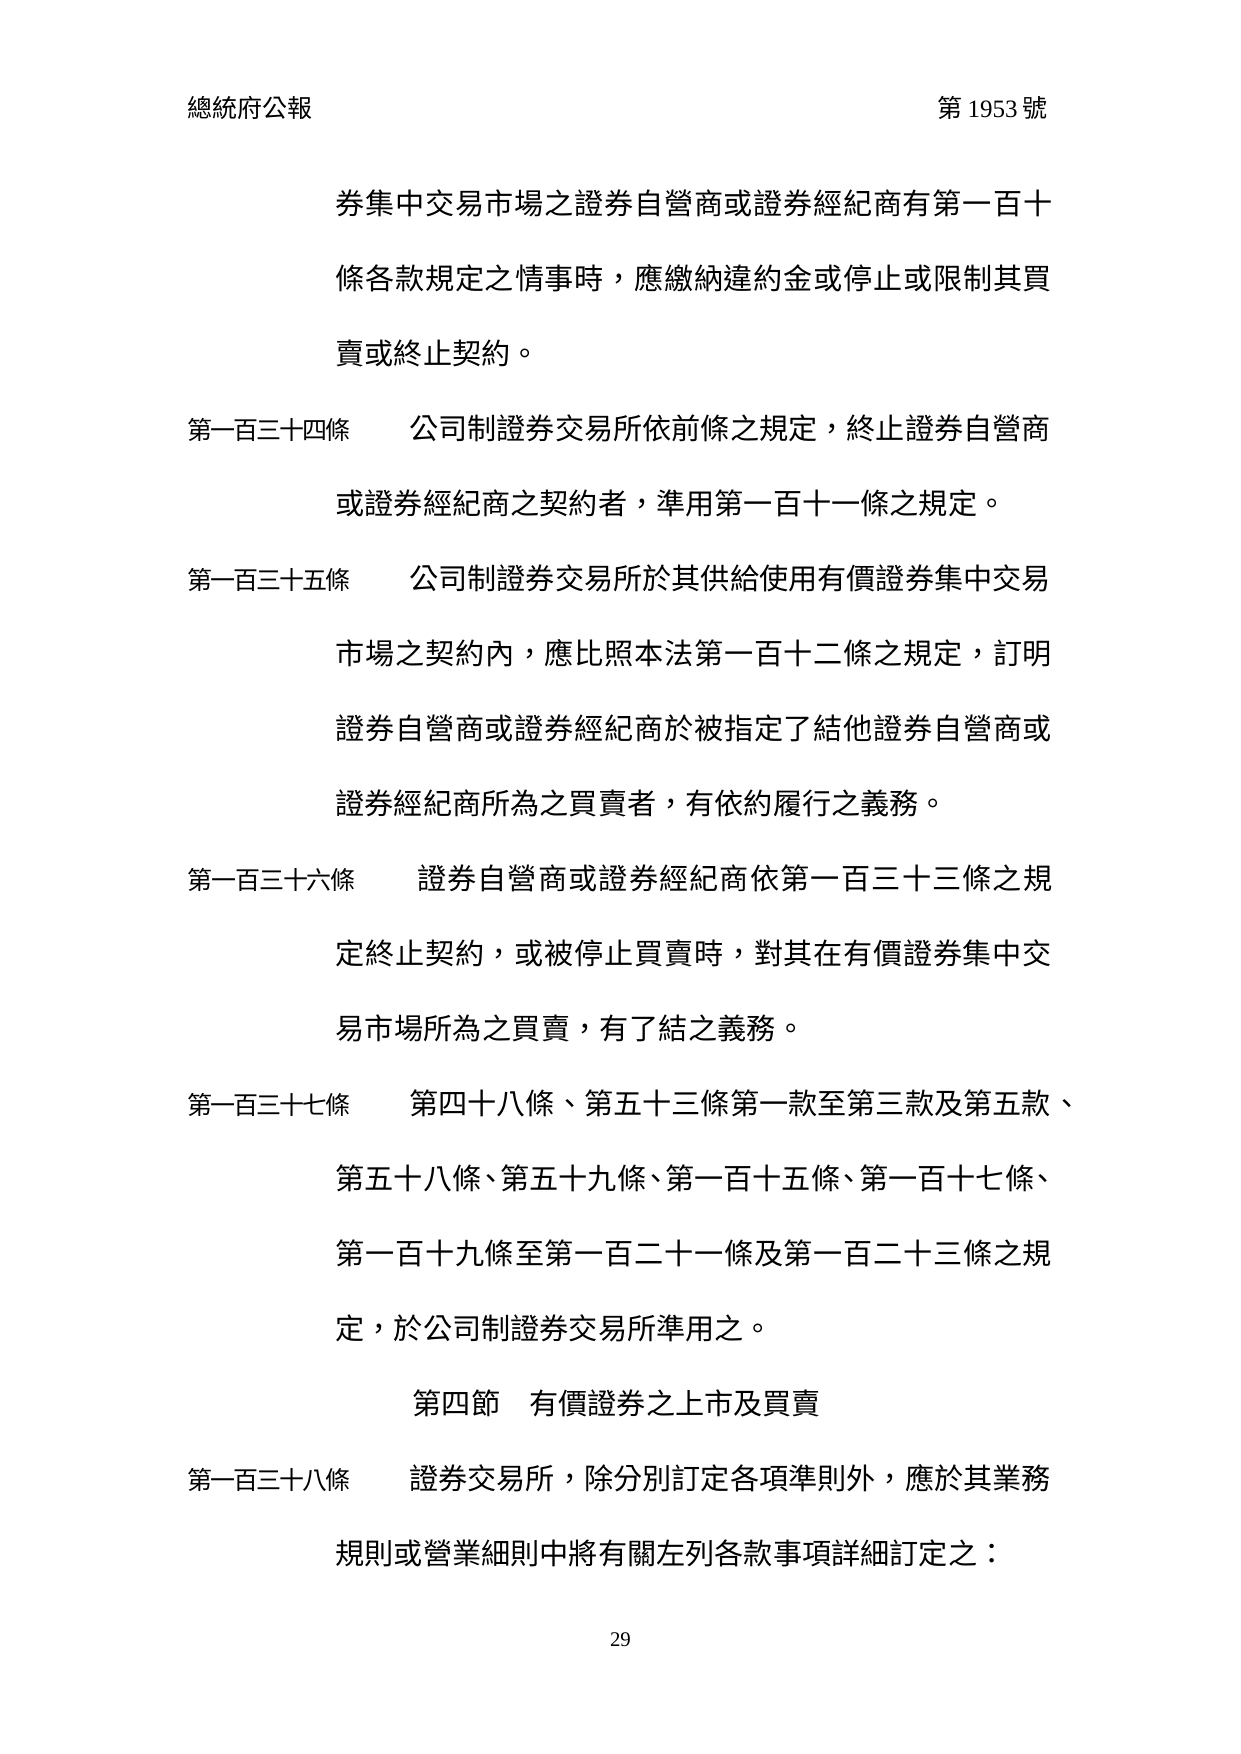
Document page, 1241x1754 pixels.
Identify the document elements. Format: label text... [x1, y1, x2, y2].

text 第一百三十七條 第四十八條、第五十三條第一款至第三款及第五款、第五十八條、第五十九條、第一百十五條、第一百十七條、第一百十九條至第一百二十一條及第一百二十三條之規定，於公司制證券交易所準用之。 [187, 1064, 1053, 1364]
text 第一百三十六條 證券自營商或證券經紀商依第一百三十三條之規定終止契約，或被停止買賣時，對其在有價證券集中交易市場所為之買賣，有了結之義務。 [187, 839, 1053, 1064]
text 券集中交易市場之證券自營商或證券經紀商有第一百十條各款規定之情事時，應繳納違約金或停止或限制其買賣或終止契約。 [187, 164, 1053, 389]
text 第一百三十四條 公司制證券交易所依前條之規定，終止證券自營商或證券經紀商之契約者，準用第一百十一條之規定。 [187, 389, 1053, 539]
text 第一百三十八條 證券交易所，除分別訂定各項準則外，應於其業務規則或營業細則中將有關左列各款事項詳細訂定之： [187, 1439, 1053, 1589]
text 第一百三十五條 公司制證券交易所於其供給使用有價證券集中交易市場之契約內，應比照本法第一百十二條之規定，訂明證券自營商或證券經紀商於被指定了結他證券自營商或證券經紀商所為之買賣者，有依約履行之義務。 [187, 539, 1053, 839]
text 第四節 有價證券之上市及買賣 [412, 1364, 1053, 1439]
